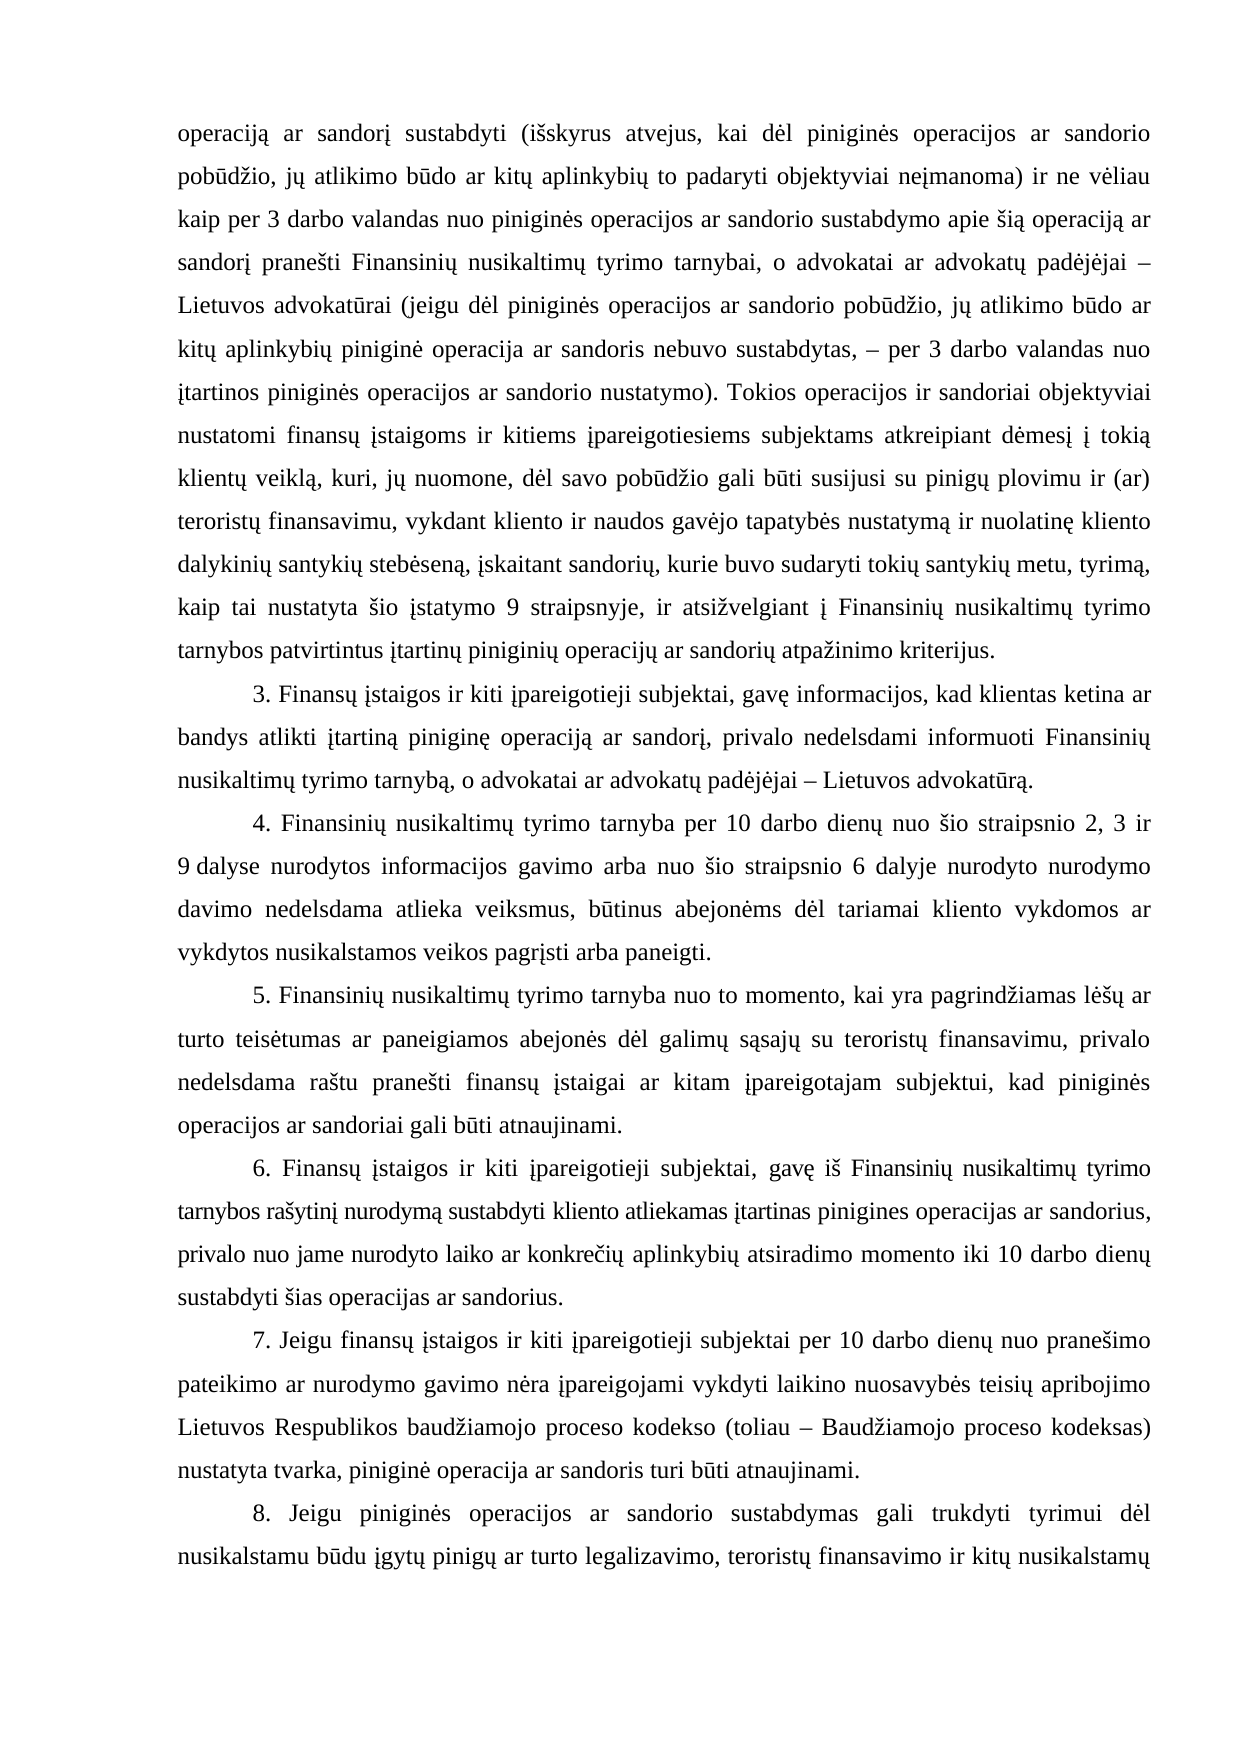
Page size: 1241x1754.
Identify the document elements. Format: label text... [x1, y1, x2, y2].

text 5. Finansinių nusikaltimų tyrimo tarnyba nuo to momento, kai yra pagrindžiamas lėšų ar turto teisėtumas ar paneigiamos abejonės dėl galimų sąsajų su teroristų finansavimu, privalo nedelsdama raštu pranešti finansų įstaigai ar kitam įpareigotajam subjektui, kad piniginės operacijos ar sandoriai gali būti atnaujinami. [177, 981, 1152, 1139]
text 6. Finansų įstaigos ir kiti įpareigotieji subjektai, gavę iš Finansinių nusikaltimų tyrimo tarnybos rašytinį nurodymą sustabdyti kliento atliekamas įtartinas pinigines operacijas ar sandorius, privalo nuo jame nurodyto laiko ar konkrečių aplinkybių atsiradimo momento iki 10 darbo dienų sustabdyti šias operacijas ar sandorius. [177, 1153, 1152, 1311]
text 8. Jeigu piniginės operacijos ar sandorio sustabdymas gali trukdyti tyrimui dėl nusikalstamu būdu įgytų pinigų ar turto legalizavimo, teroristų finansavimo ir kitų nusikalstamų [177, 1498, 1152, 1570]
text 3. Finansų įstaigos ir kiti įpareigotieji subjektai, gavę informacijos, kad klientas ketina ar bandys atlikti įtartiną piniginę operaciją ar sandorį, privalo nedelsdami informuoti Finansinių nusikaltimų tyrimo tarnybą, o advokatai ar advokatų padėjėjai – Lietuvos advokatūrą. [177, 679, 1152, 794]
text operaciją ar sandorį sustabdyti (išskyrus atvejus, kai dėl piniginės operacijos ar sandorio pobūdžio, jų atlikimo būdo ar kitų aplinkybių to padaryti objektyviai neįmanoma) ir ne vėliau kaip per 3 darbo valandas nuo piniginės operacijos ar sandorio sustabdymo apie šią operaciją ar sandorį pranešti Finansinių nusikaltimų tyrimo tarnybai, o advokatai ar advokatų padėjėjai – Lietuvos advokatūrai (jeigu dėl piniginės operacijos ar sandorio pobūdžio, jų atlikimo būdo ar kitų aplinkybių piniginė operacija ar sandoris nebuvo sustabdytas, – per 3 darbo valandas nuo įtartinos piniginės operacijos ar sandorio nustatymo). Tokios operacijos ir sandoriai objektyviai nustatomi finansų įstaigoms ir kitiems įpareigotiesiems subjektams atkreipiant dėmesį į tokią klientų veiklą, kuri, jų nuomone, dėl savo pobūdžio gali būti susijusi su pinigų plovimu ir (ar) teroristų finansavimu, vykdant kliento ir naudos gavėjo tapatybės nustatymą ir nuolatinę kliento dalykinių santykių stebėseną, įskaitant sandorių, kurie buvo sudaryti tokių santykių metu, tyrimą, kaip tai nustatyta šio įstatymo 9 straipsnyje, ir atsižvelgiant į Finansinių nusikaltimų tyrimo tarnybos patvirtintus įtartinų piniginių operacijų ar sandorių atpažinimo kriterijus. [177, 118, 1152, 664]
text 4. Finansinių nusikaltimų tyrimo tarnyba per 10 darbo dienų nuo šio straipsnio 2, 3 ir 9 dalyse nurodytos informacijos gavimo arba nuo šio straipsnio 6 dalyje nurodyto nurodymo davimo nedelsdama atlieka veiksmus, būtinus abejonėms dėl tariamai kliento vykdomos ar vykdytos nusikalstamos veikos pagrįsti arba paneigti. [177, 808, 1152, 966]
text 7. Jeigu finansų įstaigos ir kiti įpareigotieji subjektai per 10 darbo dienų nuo pranešimo pateikimo ar nurodymo gavimo nėra įpareigojami vykdyti laikino nuosavybės teisių apribojimo Lietuvos Respublikos baudžiamojo proceso kodekso (toliau – Baudžiamojo proceso kodeksas) nustatyta tvarka, piniginė operacija ar sandoris turi būti atnaujinami. [177, 1326, 1152, 1484]
